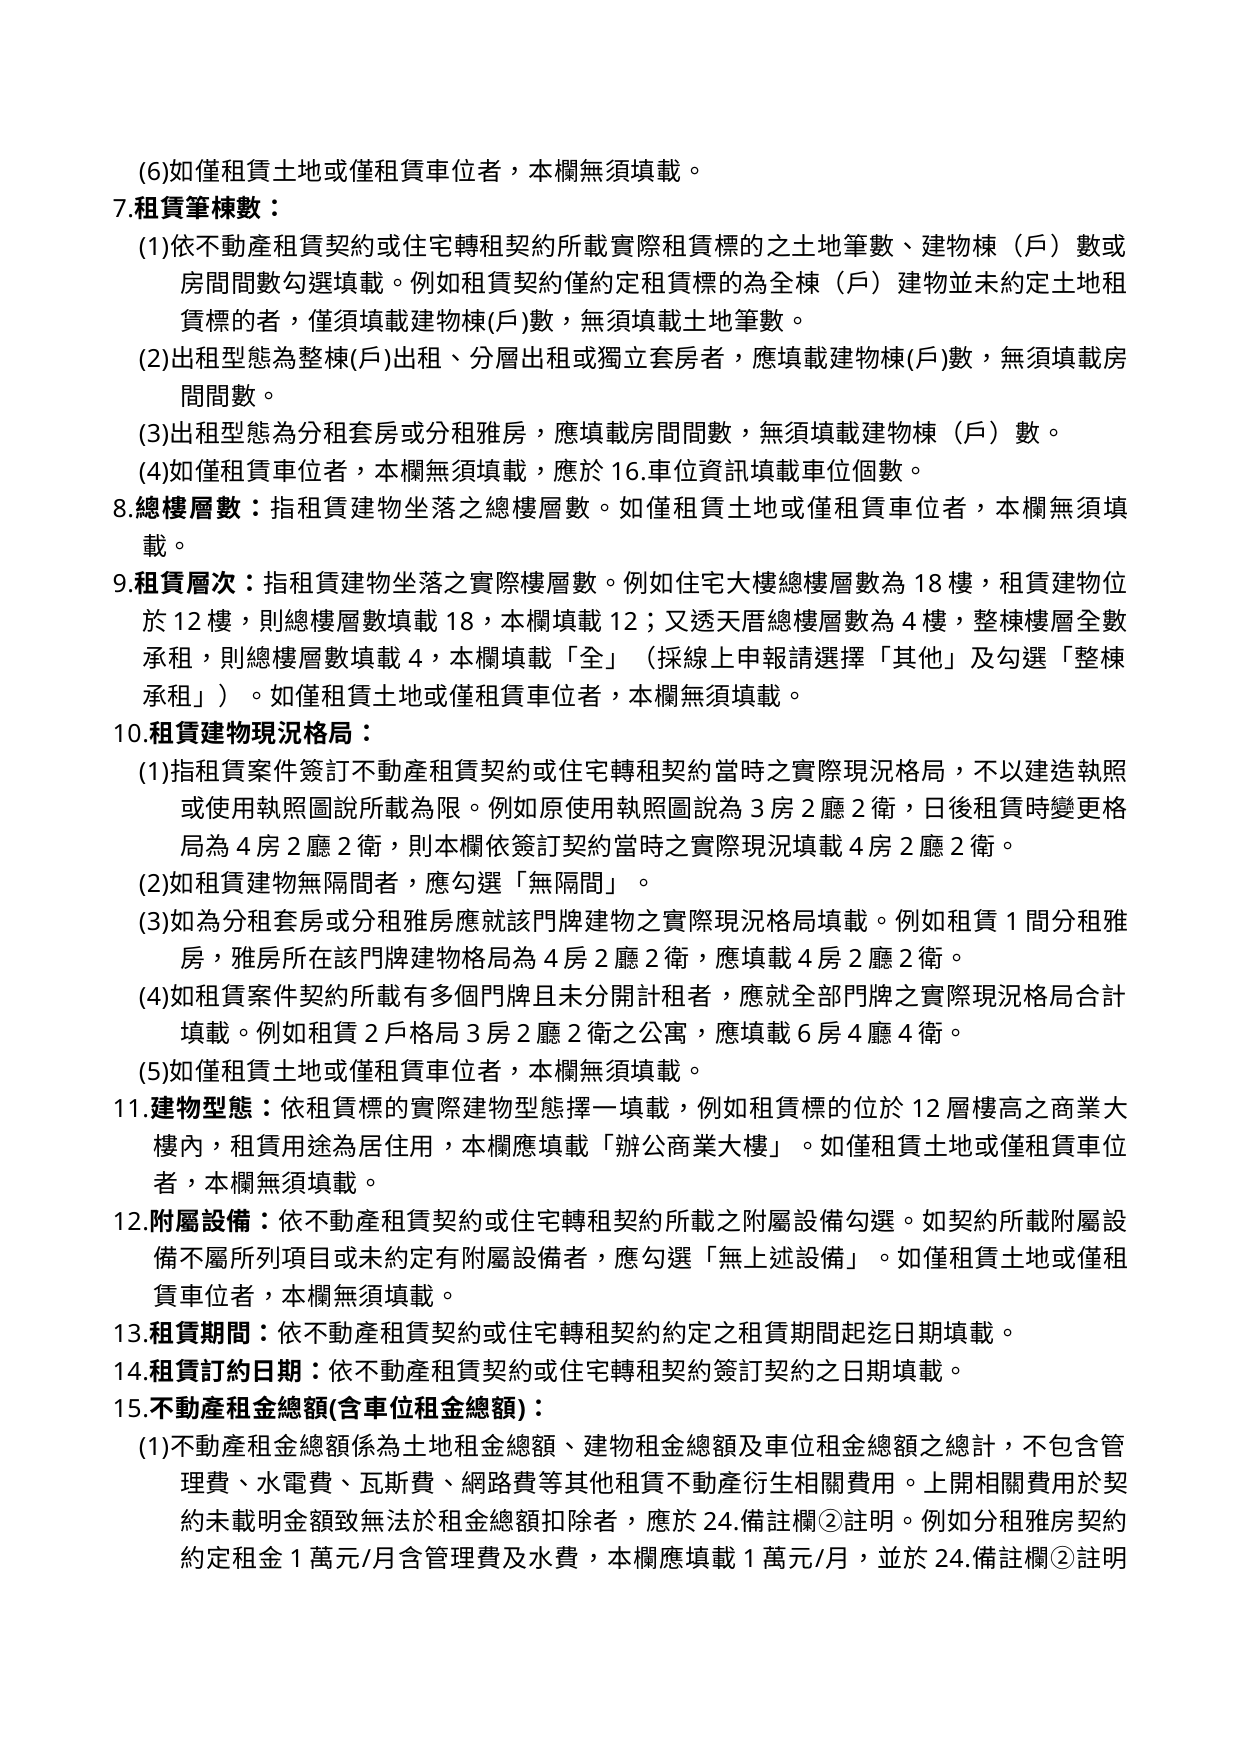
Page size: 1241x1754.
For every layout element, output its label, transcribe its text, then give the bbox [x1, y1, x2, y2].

text 11.建物型態：依租賃標的實際建物型態擇一填載，例如租賃標的位於12層樓高之商業大樓內，租賃用途為居住用，本欄應填載「辦公商業大樓」。如僅租賃土地或僅租賃車位者，本欄無須填載。 [112, 1087, 1128, 1200]
text 9.租賃層次：指租賃建物坐落之實際樓層數。例如住宅大樓總樓層數為18樓，租賃建物位於12樓，則總樓層數填載18，本欄填載12；又透天厝總樓層數為4樓，整棟樓層全數承租，則總樓層數填載4，本欄填載「全」（採線上申報請選擇「其他」及勾選「整棟承租」）。如僅租賃土地或僅租賃車位者，本欄無須填載。 [112, 562, 1128, 712]
text (1)不動產租金總額係為土地租金總額、建物租金總額及車位租金總額之總計，不包含管理費、水電費、瓦斯費、網路費等其他租賃不動產衍生相關費用。上開相關費用於契約未載明金額致無法於租金總額扣除者，應於24.備註欄②註明。例如分租雅房契約約定租金1萬元/月含管理費及水費，本欄應填載1萬元/月，並於24.備註欄②註明 [138, 1425, 1128, 1575]
text (4)如僅租賃車位者，本欄無須填載，應於16.車位資訊填載車位個數。 [138, 450, 1128, 487]
text (3)出租型態為分租套房或分租雅房，應填載房間間數，無須填載建物棟（戶）數。 [138, 412, 1128, 450]
text (4)如租賃案件契約所載有多個門牌且未分開計租者，應就全部門牌之實際現況格局合計填載。例如租賃2戶格局3房2廳2衛之公寓，應填載6房4廳4衛。 [138, 975, 1128, 1050]
text (3)如為分租套房或分租雅房應就該門牌建物之實際現況格局填載。例如租賃1間分租雅房，雅房所在該門牌建物格局為4房2廳2衛，應填載4房2廳2衛。 [138, 900, 1128, 975]
text 13.租賃期間：依不動產租賃契約或住宅轉租契約約定之租賃期間起迄日期填載。 [112, 1312, 1128, 1350]
text 15.不動產租金總額(含車位租金總額)： [112, 1387, 1128, 1425]
text (1)指租賃案件簽訂不動產租賃契約或住宅轉租契約當時之實際現況格局，不以建造執照或使用執照圖說所載為限。例如原使用執照圖說為3房2廳2衛，日後租賃時變更格局為4房2廳2衛，則本欄依簽訂契約當時之實際現況填載4房2廳2衛。 [138, 750, 1128, 862]
text 8.總樓層數：指租賃建物坐落之總樓層數。如僅租賃土地或僅租賃車位者，本欄無須填載。 [112, 487, 1128, 562]
text (6)如僅租賃土地或僅租賃車位者，本欄無須填載。 [138, 150, 1128, 187]
text 10.租賃建物現況格局： [112, 712, 1128, 750]
text (1)依不動產租賃契約或住宅轉租契約所載實際租賃標的之土地筆數、建物棟（戶）數或房間間數勾選填載。例如租賃契約僅約定租賃標的為全棟（戶）建物並未約定土地租賃標的者，僅須填載建物棟(戶)數，無須填載土地筆數。 [138, 225, 1128, 337]
text 12.附屬設備：依不動產租賃契約或住宅轉租契約所載之附屬設備勾選。如契約所載附屬設備不屬所列項目或未約定有附屬設備者，應勾選「無上述設備」。如僅租賃土地或僅租賃車位者，本欄無須填載。 [112, 1200, 1128, 1312]
text 7.租賃筆棟數： [112, 187, 1128, 225]
text (2)如租賃建物無隔間者，應勾選「無隔間」。 [138, 862, 1128, 900]
text (2)出租型態為整棟(戶)出租、分層出租或獨立套房者，應填載建物棟(戶)數，無須填載房間間數。 [138, 337, 1128, 412]
text (5)如僅租賃土地或僅租賃車位者，本欄無須填載。 [138, 1050, 1128, 1087]
text 14.租賃訂約日期：依不動產租賃契約或住宅轉租契約簽訂契約之日期填載。 [112, 1350, 1128, 1387]
